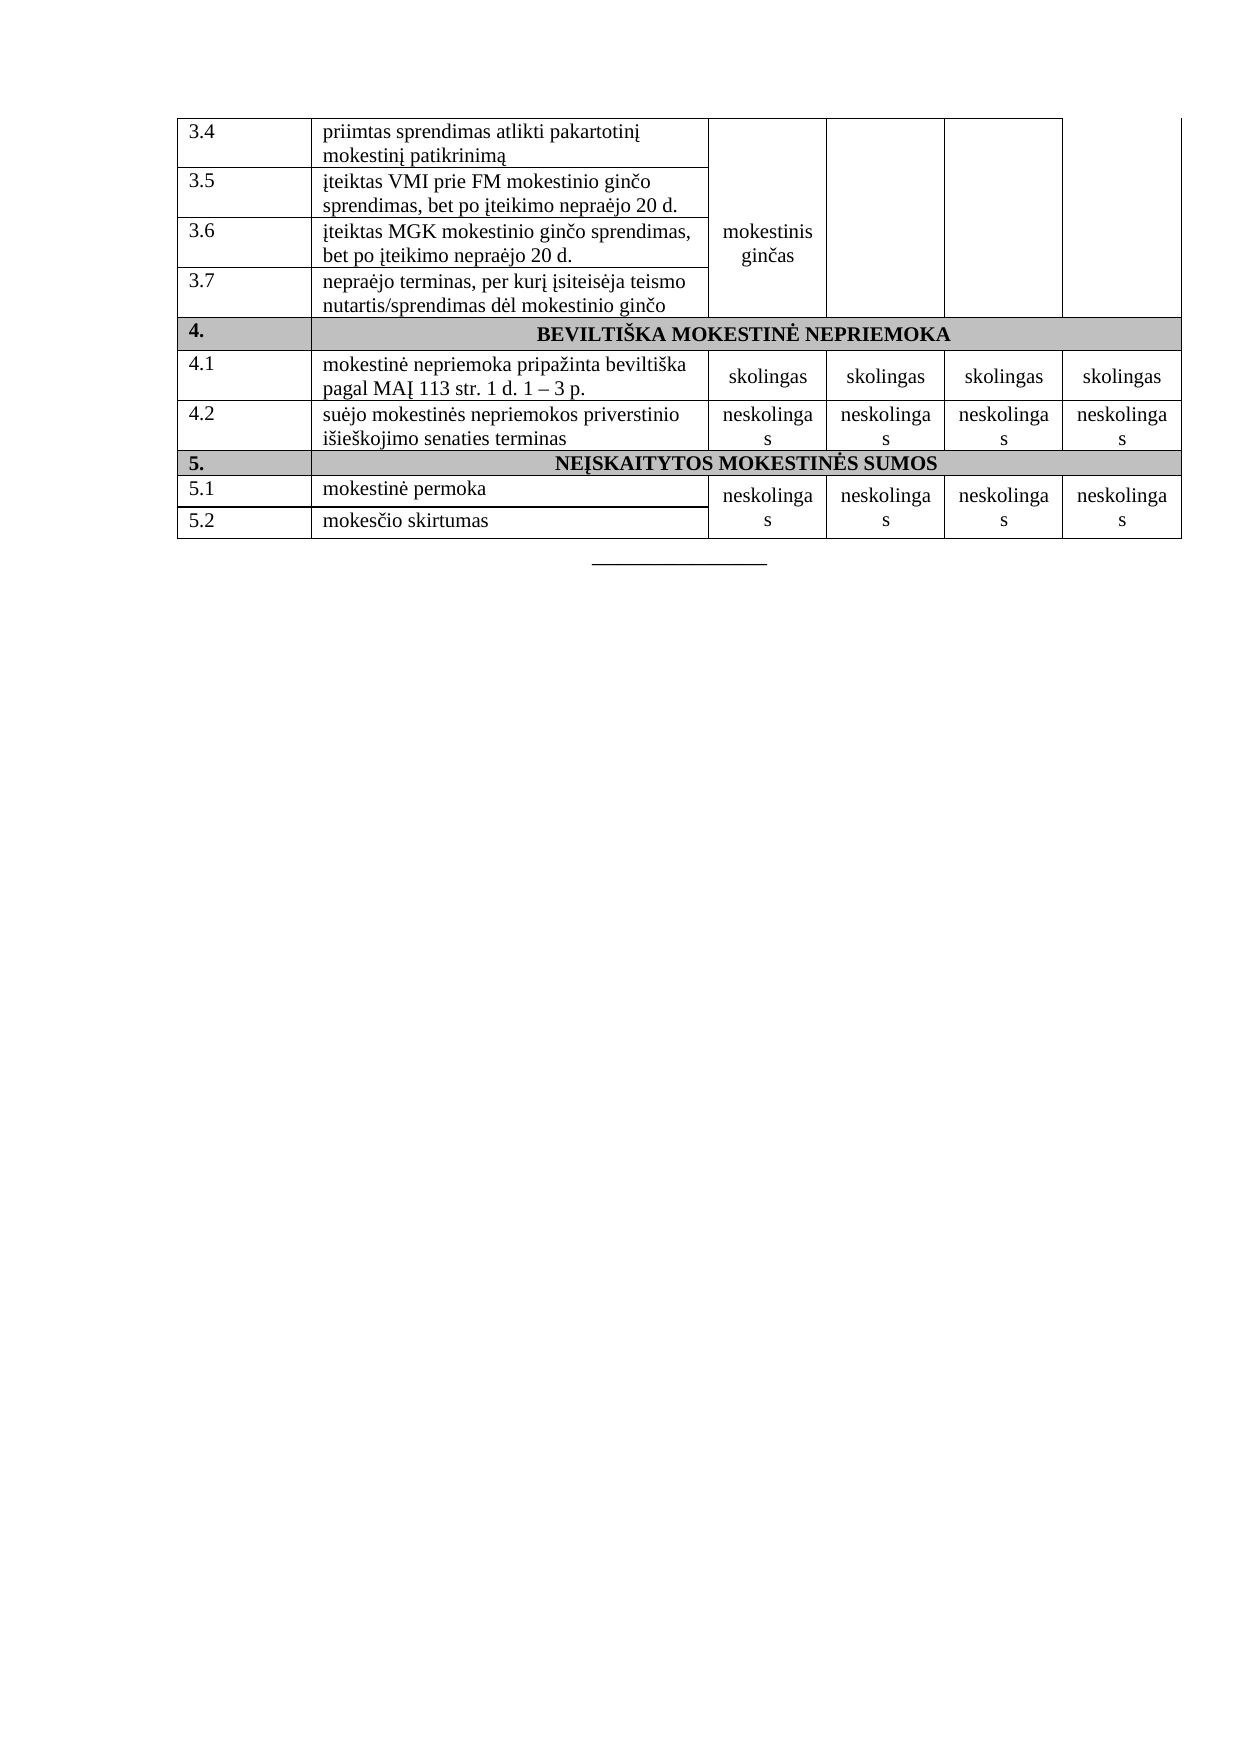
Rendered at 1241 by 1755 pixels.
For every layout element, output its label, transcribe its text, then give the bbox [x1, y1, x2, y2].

table_cell 3.6 [178, 218, 311, 267]
table_cell 3.7 [178, 268, 311, 317]
table_cell [945, 119, 1062, 317]
table_cell skolingas [1063, 351, 1181, 400]
table_cell neskolingas [709, 401, 826, 450]
table_cell NEĮSKAITYTOS MOKESTINĖS SUMOS [312, 451, 1181, 475]
table_cell BEVILTIŠKA MOKESTINĖ NEPRIEMOKA [312, 318, 1181, 350]
table_cell neskolingas [945, 476, 1062, 538]
table_cell 4.1 [178, 351, 311, 400]
table_cell mokestinė nepriemoka pripažinta beviltiška pagal MAĮ 113 str. 1 d. 1 – 3 p. [312, 351, 708, 400]
table_cell nepraėjo terminas, per kurį įsiteisėja teismo nutartis/sprendimas dėl mokestinio ginčo [312, 268, 708, 317]
table_cell įteiktas MGK mokestinio ginčo sprendimas, bet po įteikimo nepraėjo 20 d. [312, 218, 708, 267]
table_cell 5.2 [178, 508, 311, 538]
table_cell 3.4 [178, 119, 311, 167]
table_cell priimtas sprendimas atlikti pakartotinį mokestinį patikrinimą [312, 119, 708, 167]
table_cell skolingas [945, 351, 1062, 400]
table_cell 5.1 [178, 476, 311, 506]
table_cell skolingas [709, 351, 826, 400]
table_cell neskolingas [1063, 476, 1181, 538]
table_cell 4. [178, 318, 311, 350]
table_cell neskolingas [945, 401, 1062, 450]
table_cell [827, 119, 944, 317]
table_cell 5. [178, 451, 311, 475]
text ______________ [177, 539, 1181, 567]
table_cell įteiktas VMI prie FM mokestinio ginčo sprendimas, bet po įteikimo nepraėjo 20 d. [312, 168, 708, 217]
table_cell [1063, 118, 1181, 317]
table_cell neskolingas [1063, 401, 1181, 450]
table_cell neskolingas [709, 476, 826, 538]
table_cell neskolingas [827, 401, 944, 450]
table_cell mokesčio skirtumas [312, 508, 708, 538]
table_cell 4.2 [178, 401, 311, 450]
table_cell 3.5 [178, 168, 311, 217]
table_cell mokestinis ginčas [709, 119, 826, 317]
table_cell suėjo mokestinės nepriemokos priverstinio išieškojimo senaties terminas [312, 401, 708, 450]
table_cell skolingas [827, 351, 944, 400]
table_cell mokestinė permoka [312, 476, 708, 506]
table_cell neskolingas [827, 476, 944, 538]
